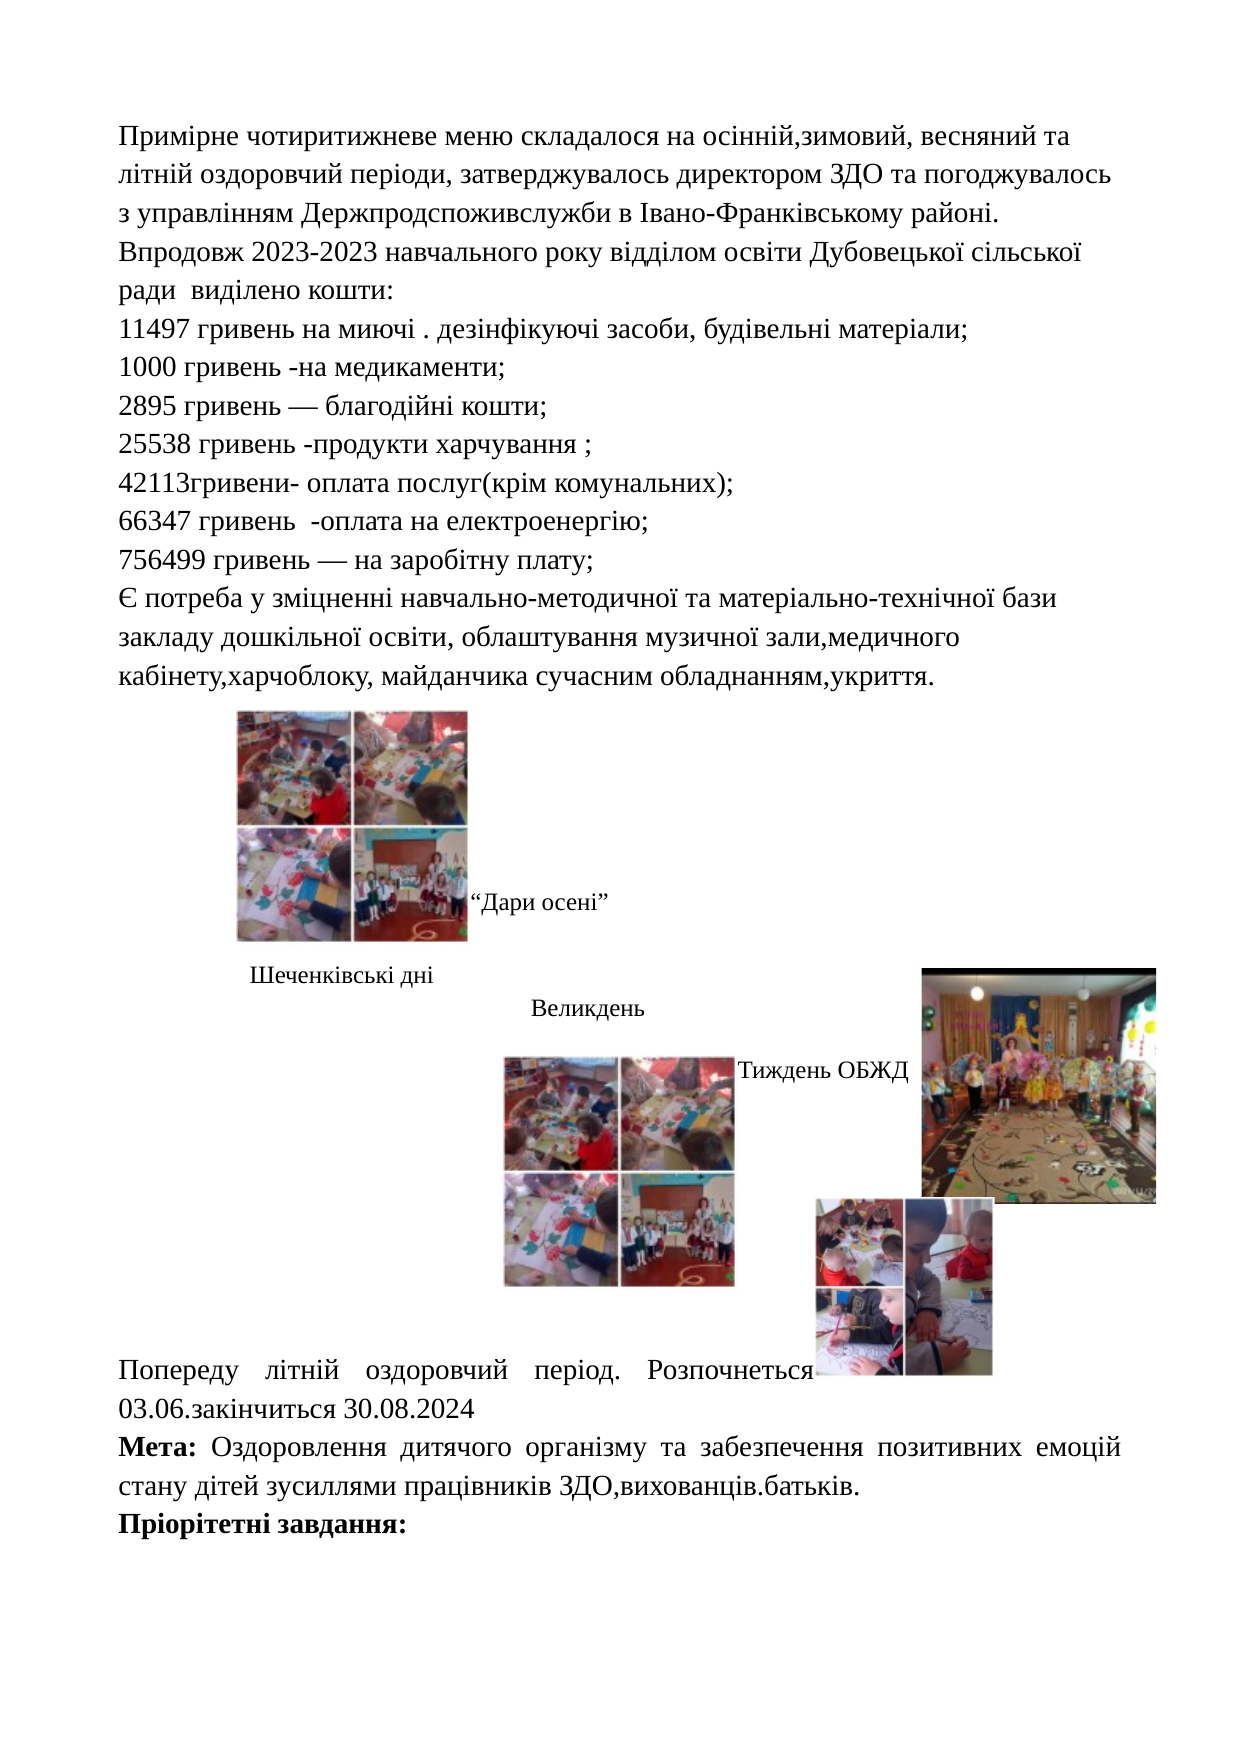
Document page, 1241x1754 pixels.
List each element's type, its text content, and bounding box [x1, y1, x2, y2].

text Тиждень ОБЖД [738, 1055, 921, 1084]
text Є потреба у зміцненні навчально-методичної та матеріально-технічної бази закладу дошкільної освіти, облаштування музичної зали,медичного кабінету,харчоблоку, майданчика сучасним обладнанням,укриття. [118, 581, 1122, 691]
text Попереду літній оздоровчий період. Розпочнеться 03.06.закінчиться 30.08.2024 [118, 1352, 1122, 1424]
text [118, 1055, 502, 1084]
text Шеченківські дні [118, 961, 1122, 989]
text 42113гривени- оплата послуг(крім комунальних); [118, 465, 1122, 498]
text 11497 гривень на миючі . дезінфікуючі засоби, будівельні матеріали; [118, 311, 1122, 344]
text “Дари осені” [471, 883, 1122, 917]
text [118, 883, 235, 917]
text Великдень [118, 993, 921, 1022]
text Примірне чотиритижневе меню складалося на осінній,зимовий, весняний та літній оздоровчий періоди, затверджувалось директором ЗДО та погоджувалось з управлінням Держпродспоживслужби в Івано-Франківському районі. [118, 118, 1122, 229]
text Пріорітетні завдання: [118, 1507, 1122, 1540]
text 25538 гривень -продукти харчування ; [118, 426, 1122, 460]
text 2895 гривень — благодійні кошти; [118, 388, 1122, 421]
text Мета: Оздоровлення дитячого організму та забезпечення позитивних емоцій стану дітей зусиллями працівників ЗДО,вихованців.батьків. [118, 1429, 1122, 1502]
text 1000 гривень -на медикаменти; [118, 349, 1122, 383]
text 66347 гривень -оплата на електроенергію; 756499 гривень — на заробітну плату; [118, 503, 1122, 576]
text Впродовж 2023-2023 навчального року відділом освіти Дубовецької сільської ради виділено кошти: [118, 234, 1122, 306]
